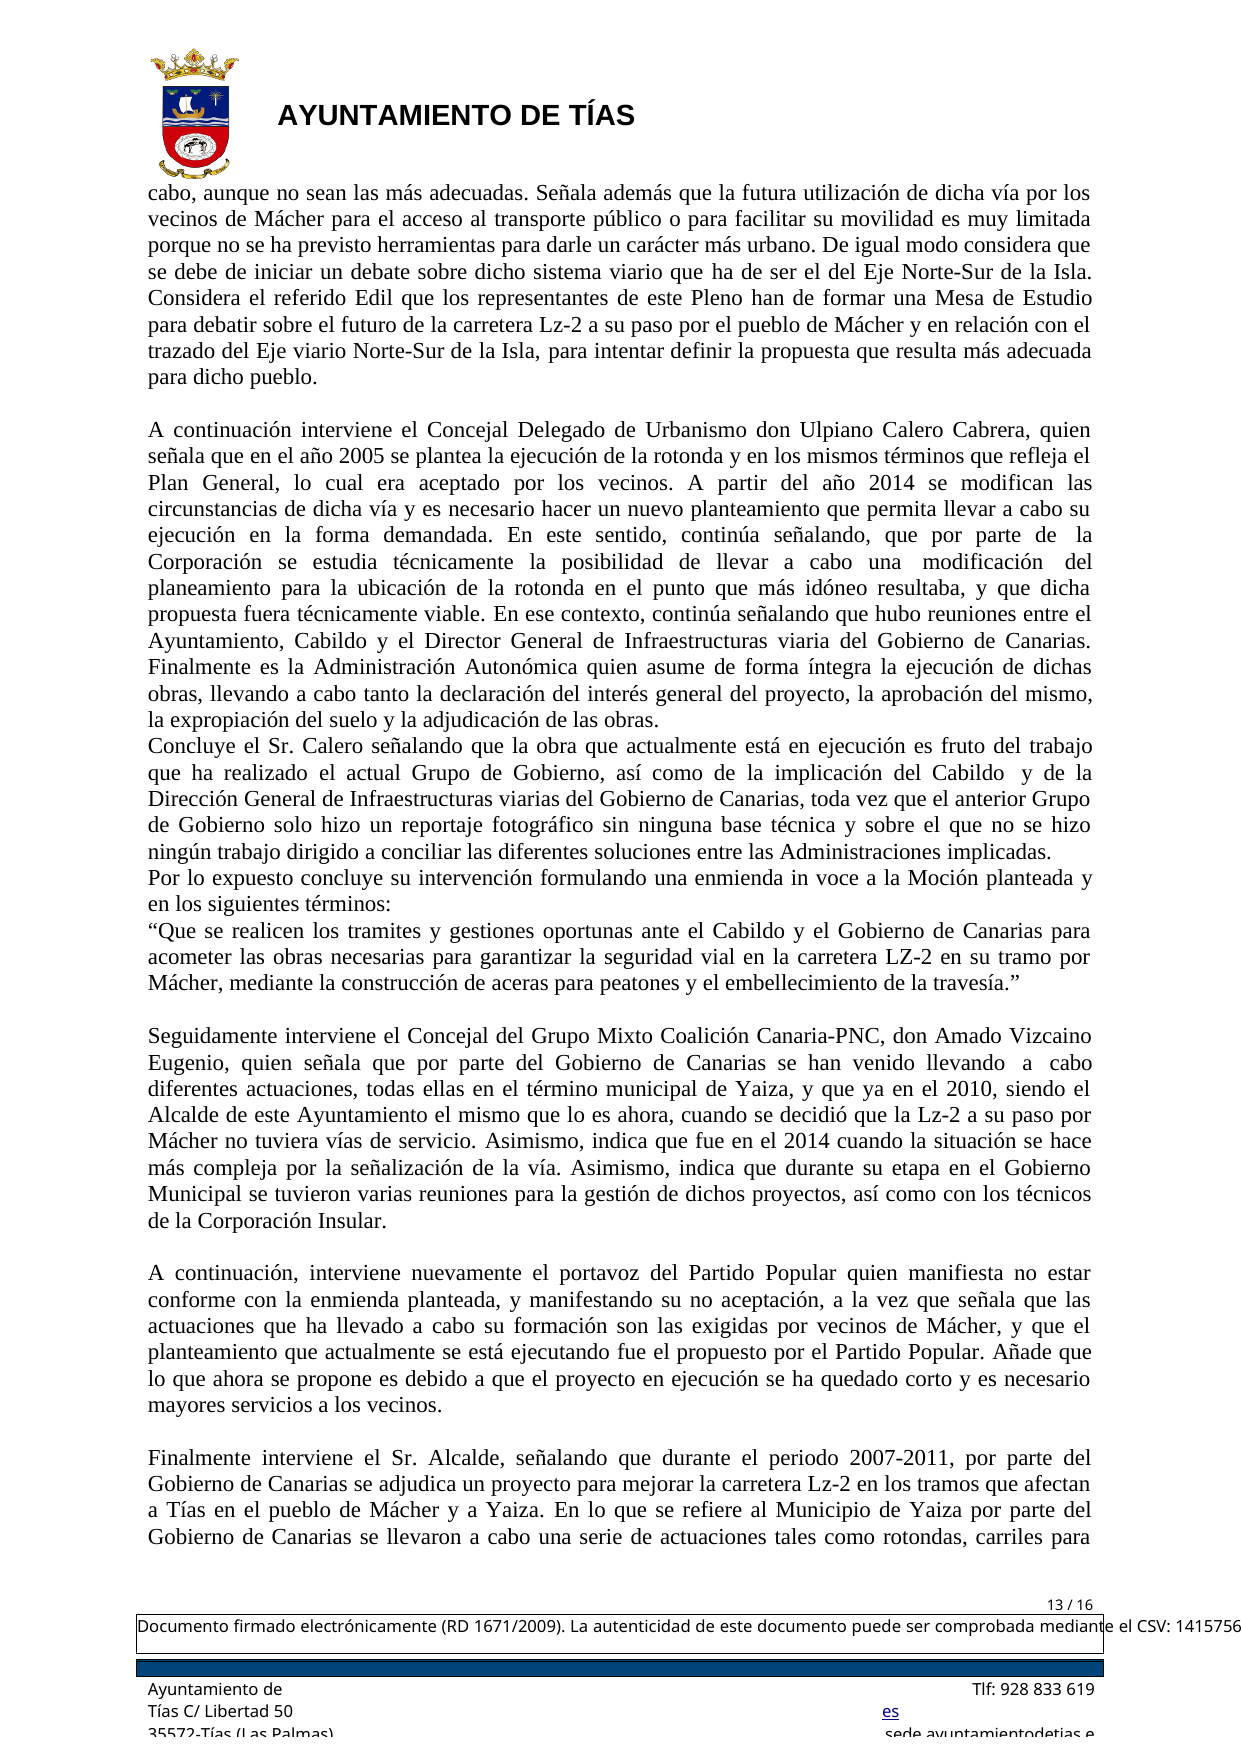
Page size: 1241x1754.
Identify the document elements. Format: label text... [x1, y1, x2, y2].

text “Que se realicen los tramites y gestiones oportunas ante el Cabildo y el Gobierno de Canarias para acometer las obras necesarias para garantizar la seguridad vial en la carretera LZ-2 en su tramo por Mácher, mediante la construcción de aceras para peatones y el embellecimiento de la travesía.” [148, 917, 1093, 996]
text 13 / 16 [135, 1594, 1093, 1614]
picture [150, 48, 241, 179]
text A continuación, interviene nuevamente el portavoz del Partido Popular quien manifiesta no estar conforme con la enmienda planteada, y manifestando su no aceptación, a la vez que señala que las actuaciones que ha llevado a cabo su formación son las exigidas por vecinos de Mácher, y que el planteamiento que actualmente se está ejecutando fue el propuesto por el Partido Popular. Añade que lo que ahora se propone es debido a que el proyecto en ejecución se ha quedado corto y es necesario mayores servicios a los vecinos. [148, 1259, 1093, 1417]
text A continuación interviene el Concejal Delegado de Urbanismo don Ulpiano Calero Cabrera, quien señala que en el año 2005 se plantea la ejecución de la rotonda y en los mismos términos que refleja el Plan General, lo cual era aceptado por los vecinos. A partir del año 2014 se modifican las circunstancias de dicha vía y es necesario hacer un nuevo planteamiento que permita llevar a cabo su ejecución en la forma demandada. En este sentido, continúa señalando, que por parte de la Corporación se estudia técnicamente la posibilidad de llevar a cabo una modificación del planeamiento para la ubicación de la rotonda en el punto que más idóneo resultaba, y que dicha propuesta fuera técnicamente viable. En ese contexto, continúa señalando que hubo reuniones entre el Ayuntamiento, Cabildo y el Director General de Infraestructuras viaria del Gobierno de Canarias. Finalmente es la Administración Autonómica quien asume de forma íntegra la ejecución de dichas obras, llevando a cabo tanto la declaración del interés general del proyecto, la aprobación del mismo, la expropiación del suelo y la adjudicación de las obras. [148, 416, 1093, 732]
text Finalmente interviene el Sr. Alcalde, señalando que durante el periodo 2007-2011, por parte del Gobierno de Canarias se adjudica un proyecto para mejorar la carretera Lz-2 en los tramos que afectan a Tías en el pueblo de Mácher y a Yaiza. En lo que se refiere al Municipio de Yaiza por parte del Gobierno de Canarias se llevaron a cabo una serie de actuaciones tales como rotondas, carriles para [148, 1444, 1093, 1549]
text cabo, aunque no sean las más adecuadas. Señala además que la futura utilización de dicha vía por los vecinos de Mácher para el acceso al transporte público o para facilitar su movilidad es muy limitada porque no se ha previsto herramientas para darle un carácter más urbano. De igual modo considera que se debe de iniciar un debate sobre dicho sistema viario que ha de ser el del Eje Norte-Sur de la Isla. Considera el referido Edil que los representantes de este Pleno han de formar una Mesa de Estudio para debatir sobre el futuro de la carretera Lz-2 a su paso por el pueblo de Mácher y en relación con el trazado del Eje viario Norte-Sur de la Isla, para intentar definir la propuesta que resulta más adecuada para dicho pueblo. [148, 179, 1093, 390]
text Concluye el Sr. Calero señalando que la obra que actualmente está en ejecución es fruto del trabajo que ha realizado el actual Grupo de Gobierno, así como de la implicación del Cabildo y de la Dirección General de Infraestructuras viarias del Gobierno de Canarias, toda vez que el anterior Grupo de Gobierno solo hizo un reportaje fotográfico sin ninguna base técnica y sobre el que no se hizo ningún trabajo dirigido a conciliar las diferentes soluciones entre las Administraciones implicadas. [148, 732, 1093, 864]
text Seguidamente interviene el Concejal del Grupo Mixto Coalición Canaria-PNC, don Amado Vizcaino Eugenio, quien señala que por parte del Gobierno de Canarias se han venido llevando a cabo diferentes actuaciones, todas ellas en el término municipal de Yaiza, y que ya en el 2010, siendo el Alcalde de este Ayuntamiento el mismo que lo es ahora, cuando se decidió que la Lz-2 a su paso por Mácher no tuviera vías de servicio. Asimismo, indica que fue en el 2014 cuando la situación se hace más compleja por la señalización de la vía. Asimismo, indica que durante su etapa en el Gobierno Municipal se tuvieron varias reuniones para la gestión de dichos proyectos, así como con los técnicos de la Corporación Insular. [148, 1022, 1093, 1233]
text Por lo expuesto concluye su intervención formulando una enmienda in voce a la Moción planteada y en los siguientes términos: [148, 864, 1093, 917]
